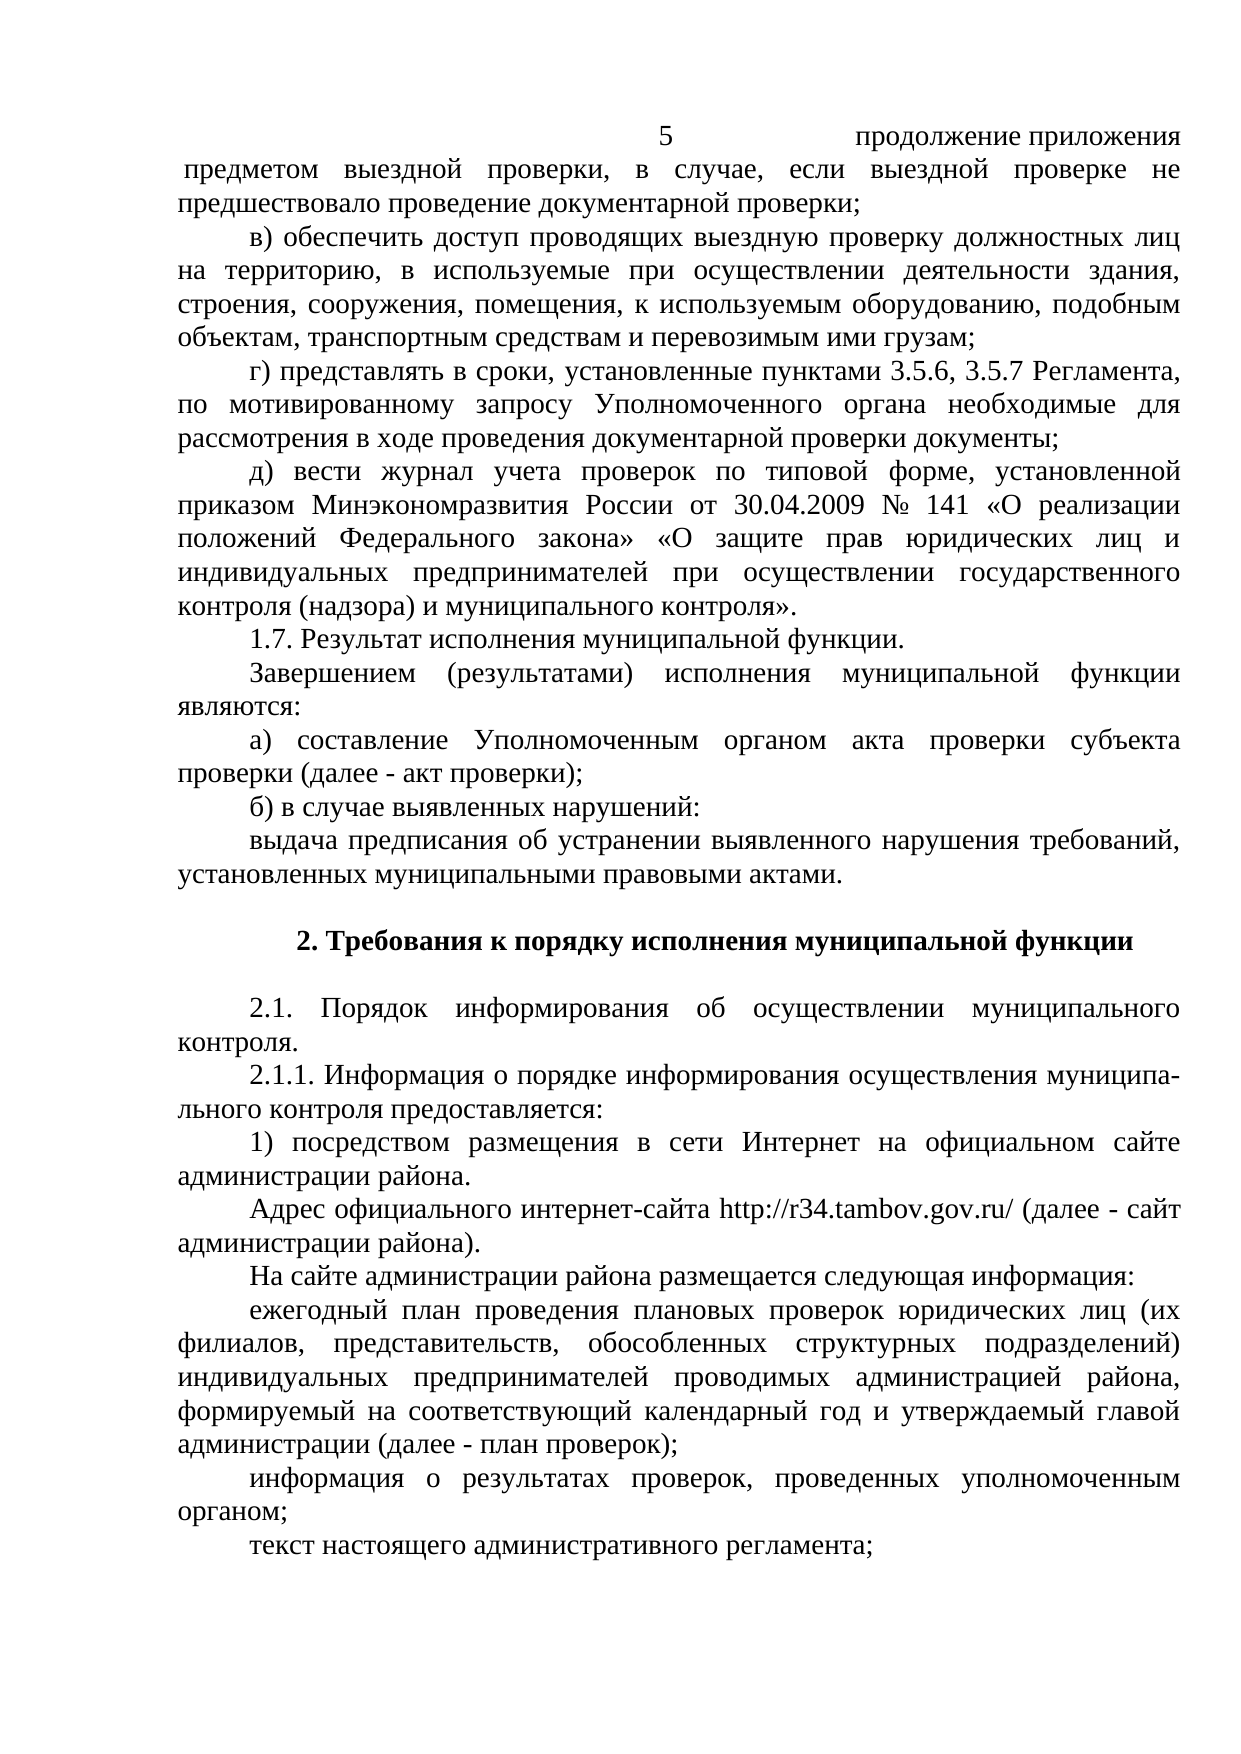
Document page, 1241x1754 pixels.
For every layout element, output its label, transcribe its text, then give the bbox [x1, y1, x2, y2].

text г) представлять в сроки, установленные пунктами 3.5.6, 3.5.7 Регламента, по мотивированному запросу Уполномоченного органа необходимые для рассмотрения в ходе проведения документарной проверки документы; [177, 353, 1181, 453]
text Адрес официального интернет-сайта http://r34.tambov.gov.ru/ (далее - сайт администрации района). [177, 1191, 1181, 1258]
text ежегодный план проведения плановых проверок юридических лиц (их филиалов, представительств, обособленных структурных подразделений) индивидуальных предпринимателей проводимых администрацией района, формируемый на соответствующий календарный год и утверждаемый главой администрации (далее - план проверок); [177, 1292, 1181, 1460]
text 2.1. Порядок информирования об осуществлении муниципального контроля. [177, 990, 1181, 1057]
text 5 продолжение приложения [177, 118, 1181, 152]
text Завершением (результатами) исполнения муниципальной функции являются: [177, 655, 1181, 722]
text а) составление Уполномоченным органом акта проверки субъекта проверки (далее - акт проверки); [177, 722, 1181, 789]
text На сайте администрации района размещается следующая информация: [177, 1258, 1181, 1292]
text 1) посредством размещения в сети Интернет на официальном сайте администрации района. [177, 1124, 1181, 1191]
text в) обеспечить доступ проводящих выездную проверку должностных лиц на территорию, в используемые при осуществлении деятельности здания, строения, сооружения, помещения, к используемым оборудованию, подобным объектам, транспортным средствам и перевозимым ими грузам; [177, 219, 1181, 353]
text текст настоящего административного регламента; [177, 1527, 1181, 1560]
text предметом выездной проверки, в случае, если выездной проверке не предшествовало проведение документарной проверки; [177, 152, 1181, 219]
text б) в случае выявленных нарушений: [177, 789, 1181, 822]
text выдача предписания об устранении выявленного нарушения требований, установленных муниципальными правовыми актами. [177, 822, 1181, 889]
text д) вести журнал учета проверок по типовой форме, установленной приказом Минэкономразвития России от 30.04.2009 № 141 «О реализации положений Федерального закона» «О защите прав юридических лиц и индивидуальных предпринимателей при осуществлении государственного контроля (надзора) и муниципального контроля». [177, 453, 1181, 621]
text 2. Требования к порядку исполнения муниципальной функции [177, 923, 1181, 957]
text информация о результатах проверок, проведенных уполномоченным органом; [177, 1460, 1181, 1527]
text 1.7. Результат исполнения муниципальной функции. [177, 621, 1181, 655]
text 2.1.1. Информация о порядке информирования осуществления муниципа-льного контроля предоставляется: [177, 1057, 1181, 1124]
